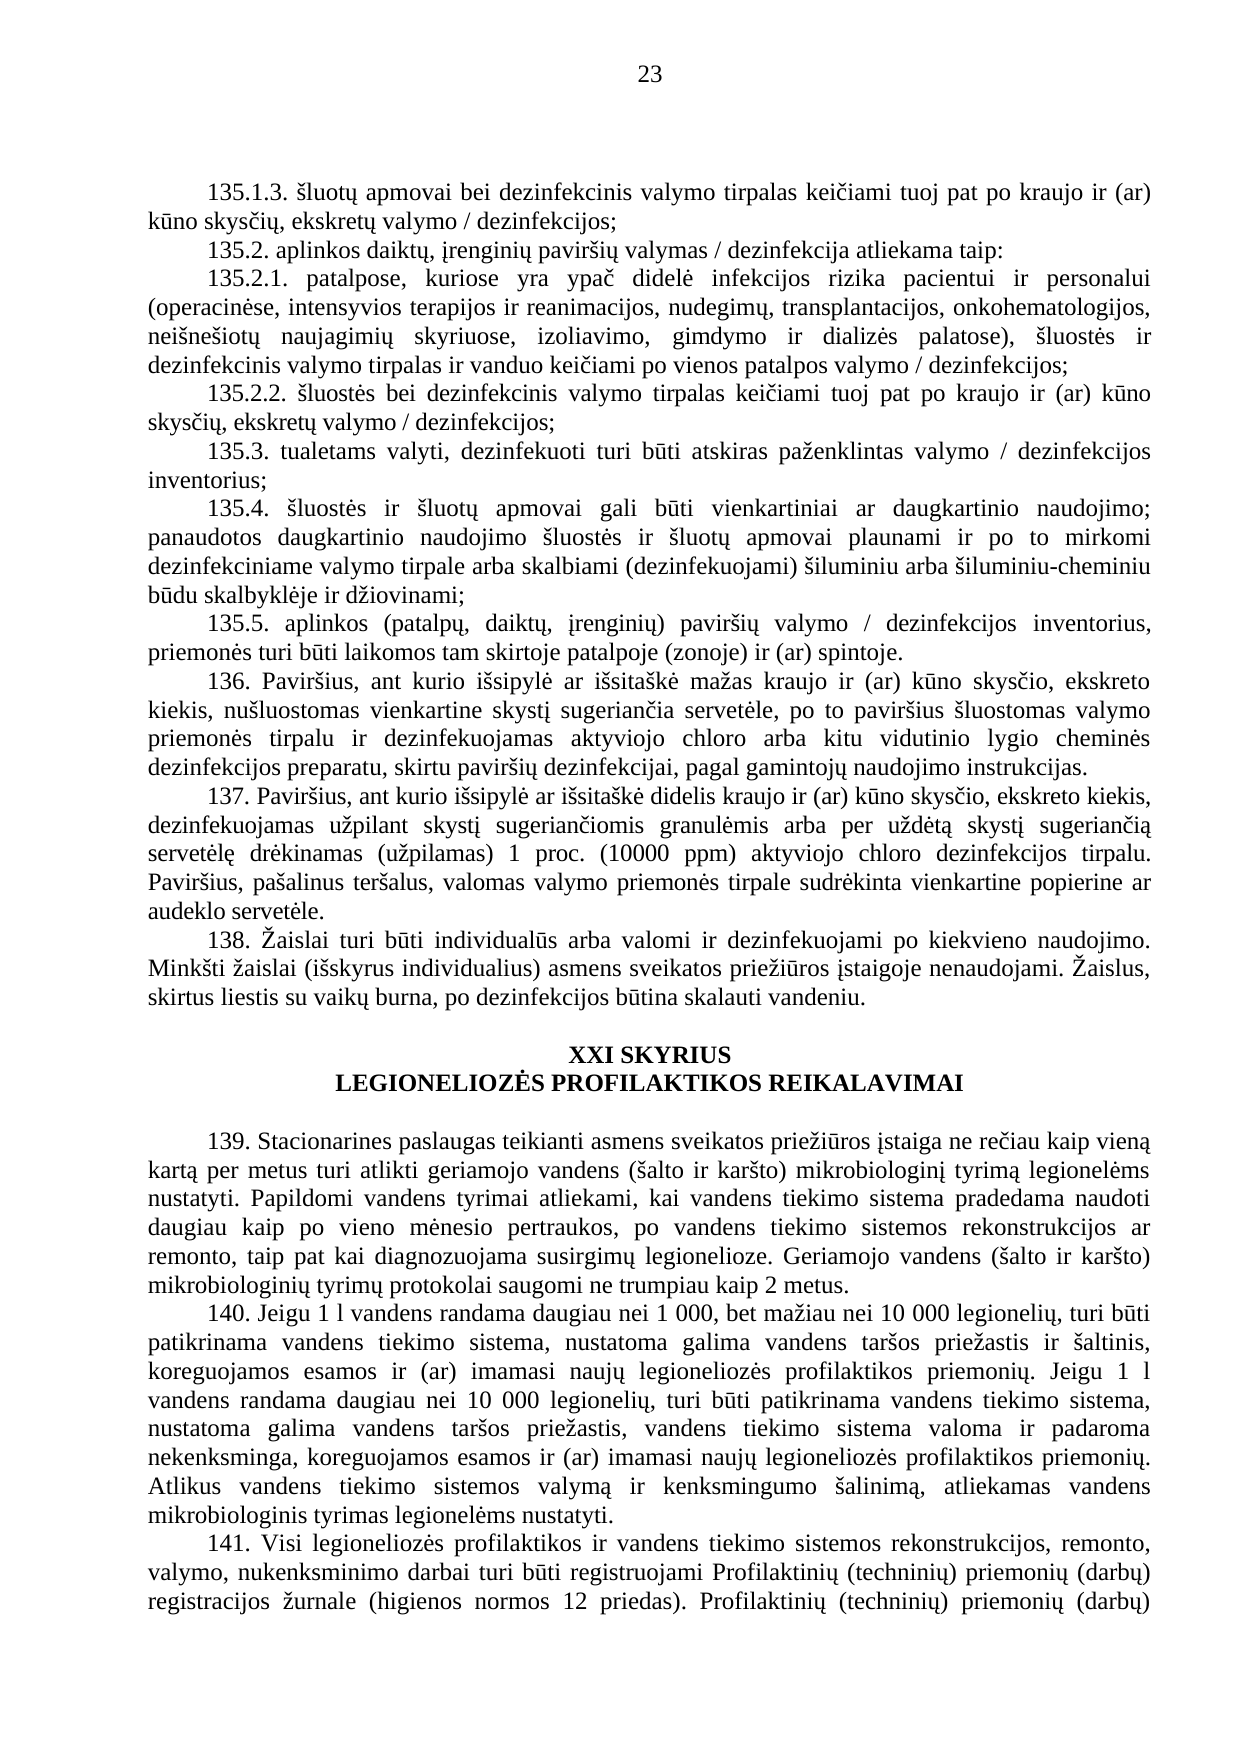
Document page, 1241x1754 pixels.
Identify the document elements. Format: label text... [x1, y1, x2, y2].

text 136. Paviršius, ant kurio išsipylė ar išsitaškė mažas kraujo ir (ar) kūno skysčio, ekskreto kiekis, nušluostomas vienkartine skystį sugeriančia servetėle, po to paviršius šluostomas valymo priemonės tirpalu ir dezinfekuojamas aktyviojo chloro arba kitu vidutinio lygio cheminės dezinfekcijos preparatu, skirtu paviršių dezinfekcijai, pagal gamintojų naudojimo instrukcijas. [148, 666, 1152, 781]
text 137. Paviršius, ant kurio išsipylė ar išsitaškė didelis kraujo ir (ar) kūno skysčio, ekskreto kiekis, dezinfekuojamas užpilant skystį sugeriančiomis granulėmis arba per uždėtą skystį sugeriančią servetėlę drėkinamas (užpilamas) 1 proc. (10000 ppm) aktyviojo chloro dezinfekcijos tirpalu. Paviršius, pašalinus teršalus, valomas valymo priemonės tirpale sudrėkinta vienkartine popierine ar audeklo servetėle. [148, 781, 1152, 925]
text LEGIONELIOZĖS PROFILAKTIKOS REIKALAVIMAI [148, 1068, 1152, 1097]
text 135.2.1. patalpose, kuriose yra ypač didelė infekcijos rizika pacientui ir personalui (operacinėse, intensyvios terapijos ir reanimacijos, nudegimų, transplantacijos, onkohematologijos, neišnešiotų naujagimių skyriuose, izoliavimo, gimdymo ir dializės palatose), šluostės ir dezinfekcinis valymo tirpalas ir vanduo keičiami po vienos patalpos valymo / dezinfekcijos; [148, 263, 1152, 378]
text 135.1.3. šluotų apmovai bei dezinfekcinis valymo tirpalas keičiami tuoj pat po kraujo ir (ar) kūno skysčių, ekskretų valymo / dezinfekcijos; [148, 177, 1152, 235]
text 135.5. aplinkos (patalpų, daiktų, įrenginių) paviršių valymo / dezinfekcijos inventorius, priemonės turi būti laikomos tam skirtoje patalpoje (zonoje) ir (ar) spintoje. [148, 608, 1152, 666]
text 140. Jeigu 1 l vandens randama daugiau nei 1 000, bet mažiau nei 10 000 legionelių, turi būti patikrinama vandens tiekimo sistema, nustatoma galima vandens taršos priežastis ir šaltinis, koreguojamos esamos ir (ar) imamasi naujų legioneliozės profilaktikos priemonių. Jeigu 1 l vandens randama daugiau nei 10 000 legionelių, turi būti patikrinama vandens tiekimo sistema, nustatoma galima vandens taršos priežastis, vandens tiekimo sistema valoma ir padaroma nekenksminga, koreguojamos esamos ir (ar) imamasi naujų legioneliozės profilaktikos priemonių. Atlikus vandens tiekimo sistemos valymą ir kenksmingumo šalinimą, atliekamas vandens mikrobiologinis tyrimas legionelėms nustatyti. [148, 1298, 1152, 1528]
text XXI SKYRIUS [148, 1040, 1152, 1068]
text 135.2.2. šluostės bei dezinfekcinis valymo tirpalas keičiami tuoj pat po kraujo ir (ar) kūno skysčių, ekskretų valymo / dezinfekcijos; [148, 378, 1152, 436]
text 135.3. tualetams valyti, dezinfekuoti turi būti atskiras paženklintas valymo / dezinfekcijos inventorius; [148, 436, 1152, 493]
text 141. Visi legioneliozės profilaktikos ir vandens tiekimo sistemos rekonstrukcijos, remonto, valymo, nukenksminimo darbai turi būti registruojami Profilaktinių (techninių) priemonių (darbų) registracijos žurnale (higienos normos 12 priedas). Profilaktinių (techninių) priemonių (darbų) [148, 1528, 1152, 1615]
text 138. Žaislai turi būti individualūs arba valomi ir dezinfekuojami po kiekvieno naudojimo. Minkšti žaislai (išskyrus individualius) asmens sveikatos priežiūros įstaigoje nenaudojami. Žaislus, skirtus liestis su vaikų burna, po dezinfekcijos būtina skalauti vandeniu. [148, 925, 1152, 1011]
text 135.2. aplinkos daiktų, įrenginių paviršių valymas / dezinfekcija atliekama taip: [148, 235, 1152, 263]
text 139. Stacionarines paslaugas teikianti asmens sveikatos priežiūros įstaiga ne rečiau kaip vieną kartą per metus turi atlikti geriamojo vandens (šalto ir karšto) mikrobiologinį tyrimą legionelėms nustatyti. Papildomi vandens tyrimai atliekami, kai vandens tiekimo sistema pradedama naudoti daugiau kaip po vieno mėnesio pertraukos, po vandens tiekimo sistemos rekonstrukcijos ar remonto, taip pat kai diagnozuojama susirgimų legionelioze. Geriamojo vandens (šalto ir karšto) mikrobiologinių tyrimų protokolai saugomi ne trumpiau kaip 2 metus. [148, 1126, 1152, 1298]
text 135.4. šluostės ir šluotų apmovai gali būti vienkartiniai ar daugkartinio naudojimo; panaudotos daugkartinio naudojimo šluostės ir šluotų apmovai plaunami ir po to mirkomi dezinfekciniame valymo tirpale arba skalbiami (dezinfekuojami) šiluminiu arba šiluminiu-cheminiu būdu skalbyklėje ir džiovinami; [148, 493, 1152, 608]
